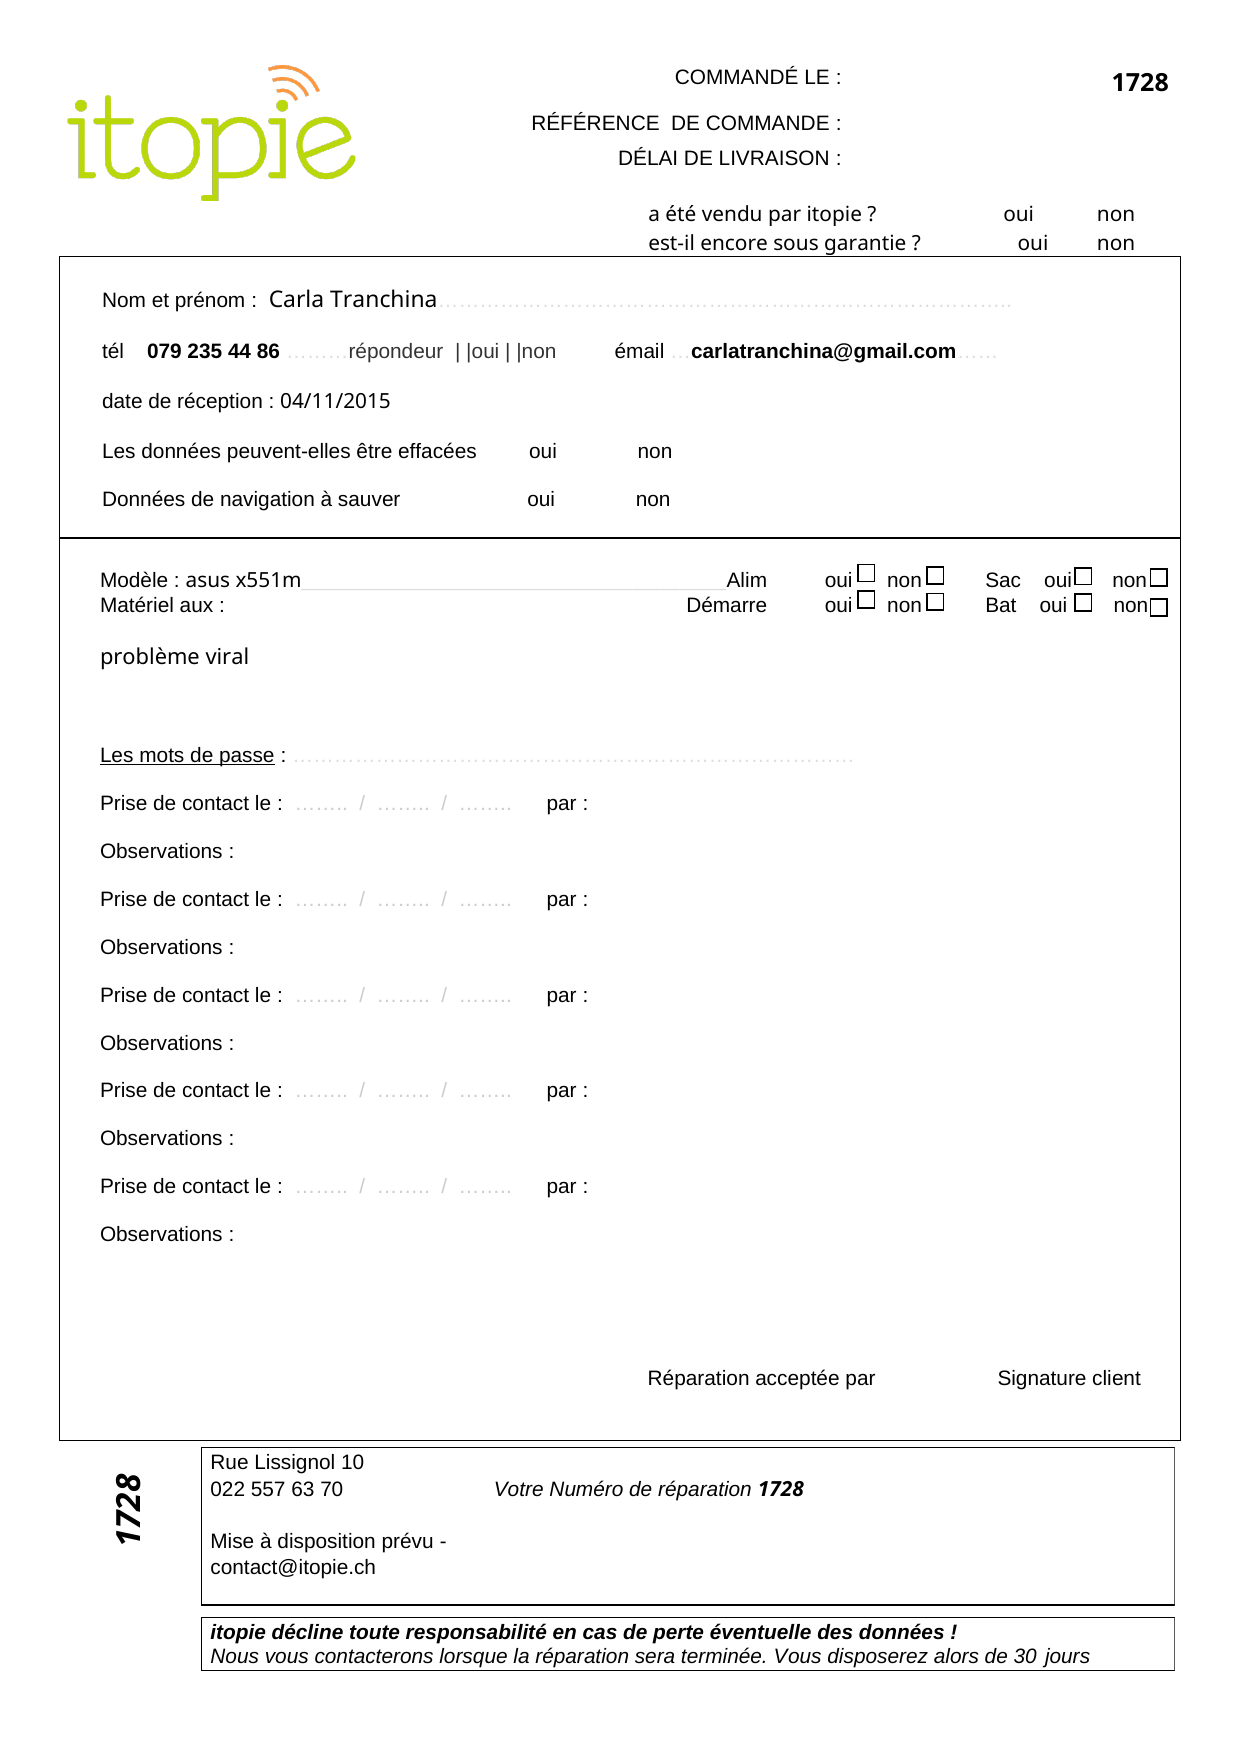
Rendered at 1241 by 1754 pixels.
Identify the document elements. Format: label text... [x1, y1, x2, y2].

text Matériel aux : Démarre oui non Bat oui non [60, 590, 1180, 617]
table_header 1728 [59, 1441, 195, 1677]
text tél 079 235 44 86 ………répondeur | |oui | |non émail …carlatranchina@gmail.com…… [60, 335, 1180, 362]
text problème viral [60, 638, 1180, 671]
table_cell DÉLAI DE LIVRAISON : [490, 140, 847, 175]
text Prise de contact le : …….. / …….. / …….. par : [60, 1171, 1180, 1198]
text Les données peuvent-elles être effacées oui non [60, 436, 1180, 463]
text est-il encore sous garantie ? oui non [59, 228, 1181, 256]
table_cell itopie décline toute responsabilité en cas de perte éventuelle des données ! Nous vous contacterons lorsque la réparation sera terminée. Vous disposerez alors de 30 jours [195, 1611, 1180, 1677]
text Prise de contact le : …….. / …….. / …….. par : [60, 1075, 1180, 1102]
table_header Rue Lissignol 10 022 557 63 70 Votre Numéro de réparation 1728 Mise à disposition prévu - contact@itopie.ch [195, 1441, 1180, 1611]
table_cell RÉFÉRENCE DE COMMANDE : [490, 105, 847, 140]
picture [67, 65, 356, 201]
text Observations : [60, 1027, 1180, 1054]
text Prise de contact le : …….. / …….. / …….. par : [60, 788, 1180, 815]
text Modèle : asus x551m Alim oui non Sac oui non [60, 562, 856, 590]
table_header 1728 [847, 59, 1180, 104]
text a été vendu par itopie ? oui non [59, 199, 1181, 228]
text Réparation acceptée par Signature client [60, 1363, 1180, 1390]
text date de réception : 04/11/2015 [60, 383, 1180, 415]
text Observations : [60, 1219, 1180, 1246]
text Modèle : asus x551m Alim oui non Sac oui non [879, 562, 925, 590]
text Les mots de passe : ……………………………………………………………………… [60, 740, 1180, 767]
text Prise de contact le : …….. / …….. / …….. par : [60, 979, 1180, 1006]
text Observations : [60, 836, 1180, 863]
text Données de navigation à sauver oui non [60, 484, 1180, 511]
text Nom et prénom : Carla Tranchina……………………………………………………………………….. [60, 280, 1180, 314]
table_cell [847, 105, 1180, 140]
text Observations : [60, 931, 1180, 958]
text Prise de contact le : …….. / …….. / …….. par : [60, 883, 1180, 911]
table_header COMMANDÉ LE : [490, 59, 847, 104]
text Observations : [60, 1123, 1180, 1150]
text Modèle : asus x551m Alim oui non Sac oui non [948, 562, 1180, 590]
table_cell [847, 140, 1180, 175]
